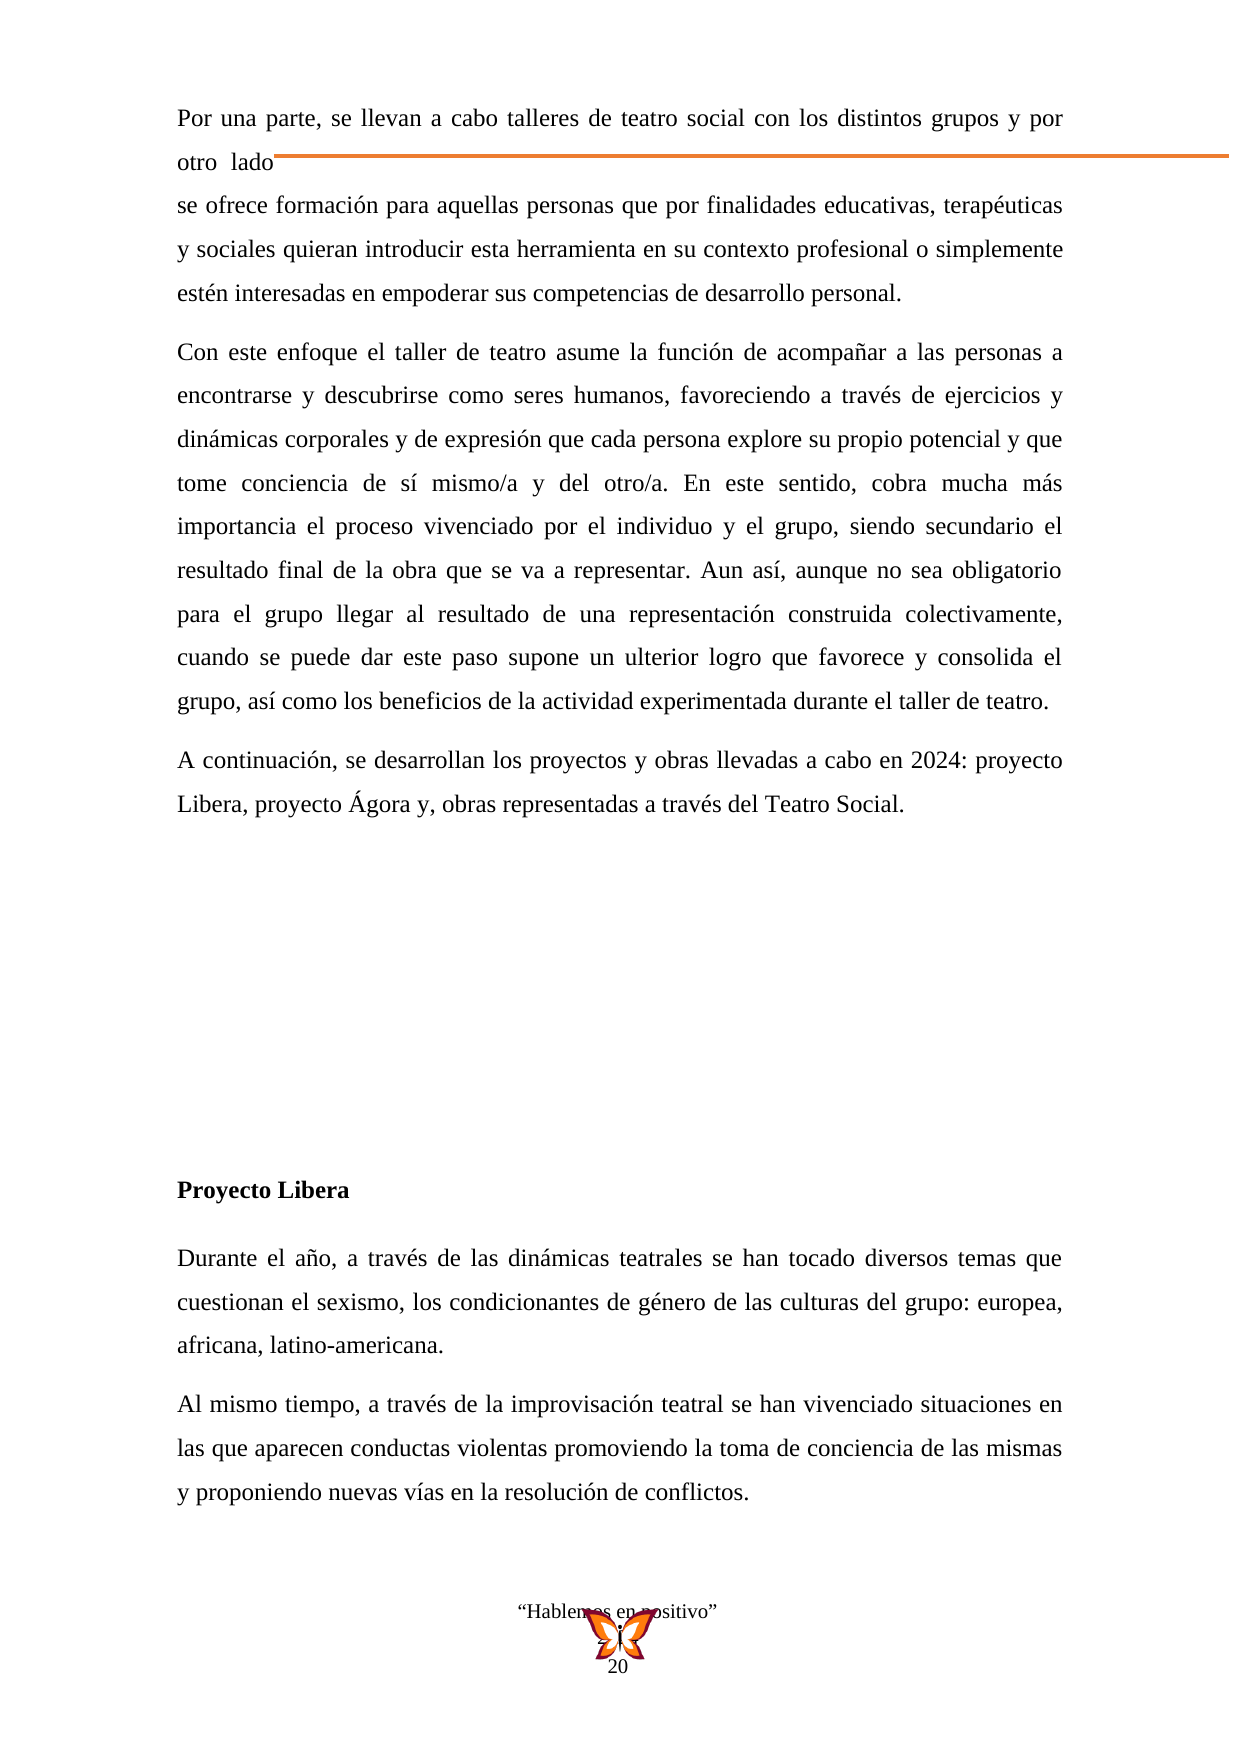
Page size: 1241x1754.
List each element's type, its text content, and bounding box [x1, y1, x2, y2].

text Al mismo tiempo, a través de la improvisación teatral se han vivenciado situaciones en las que aparecen conductas violentas promoviendo la toma de conciencia de las mismas y proponiendo nuevas vías en la resolución de conflictos. [177, 1389, 1064, 1506]
text Durante el año, a través de las dinámicas teatrales se han tocado diversos temas que cuestionan el sexismo, los condicionantes de género de las culturas del grupo: europea, africana, latino-americana. [177, 1243, 1064, 1359]
text Con este enfoque el taller de teatro asume la función de acompañar a las personas a encontrarse y descubrirse como seres humanos, favoreciendo a través de ejercicios y dinámicas corporales y de expresión que cada persona explore su propio potencial y que tome conciencia de sí mismo/a y del otro/a. En este sentido, cobra mucha más importancia el proceso vivenciado por el individuo y el grupo, siendo secundario el resultado final de la obra que se va a representar. Aun así, aunque no sea obligatorio para el grupo llegar al resultado de una representación construida colectivamente, cuando se puede dar este paso supone un ulterior logro que favorece y consolida el grupo, así como los beneficios de la actividad experimentada durante el taller de teatro. [177, 337, 1064, 715]
text A continuación, se desarrollan los proyectos y obras llevadas a cabo en 2024: proyecto Libera, proyecto Ágora y, obras representadas a través del Teatro Social. [177, 745, 1064, 818]
text Por una parte, se llevan a cabo talleres de teatro social con los distintos grupos y por otro lado se ofrece formación para aquellas personas que por finalidades educativas, terapéuticas y sociales quieran introducir esta herramienta en su contexto profesional o simplemente estén interesadas en empoderar sus competencias de desarrollo personal. [177, 103, 1064, 306]
text Proyecto Libera [177, 1176, 1143, 1204]
